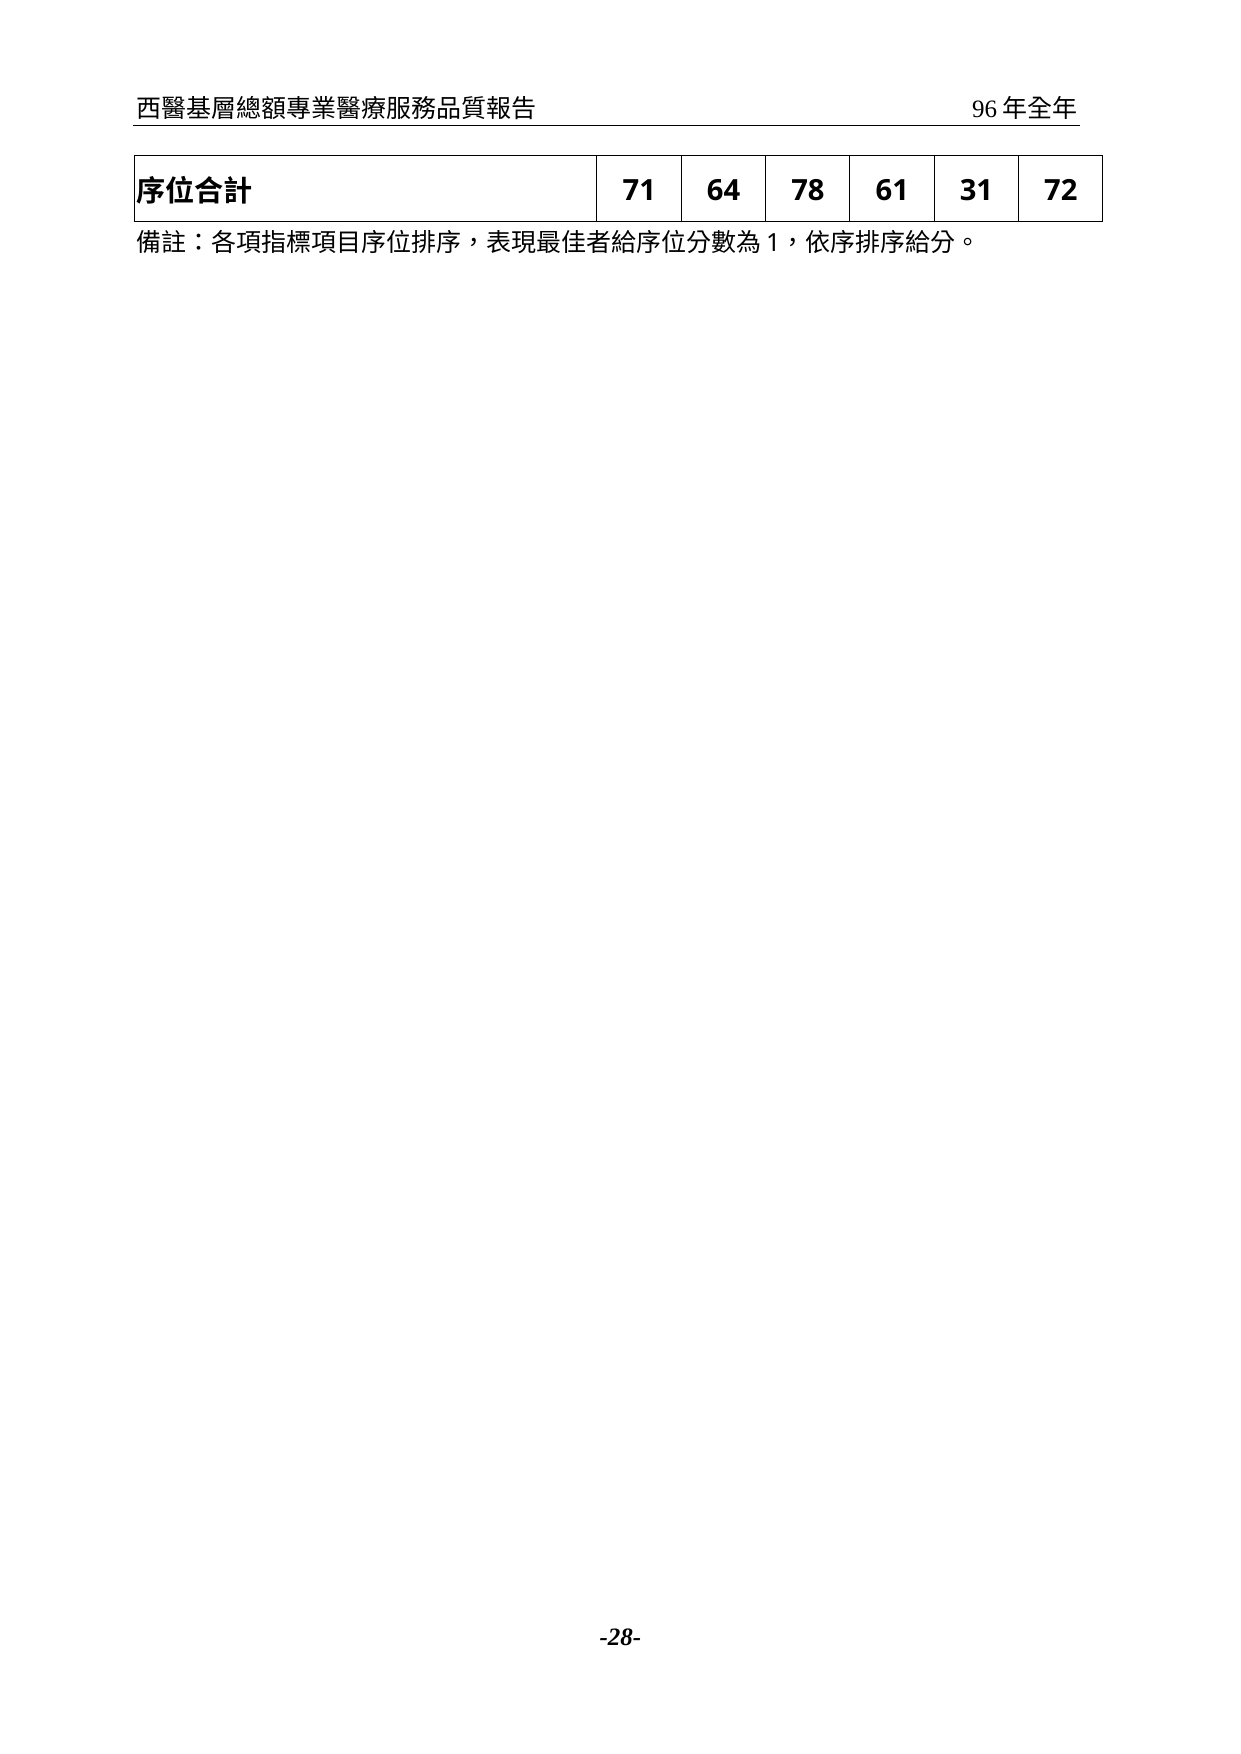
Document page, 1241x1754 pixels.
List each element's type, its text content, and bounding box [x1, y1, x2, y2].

table_cell 71 [597, 156, 681, 221]
table_cell 72 [1019, 156, 1102, 221]
text 備註：各項指標項目序位排序，表現最佳者給序位分數為1，依序排序給分。 [136, 222, 1104, 258]
table_cell 序位合計 [135, 156, 596, 221]
table_cell 61 [850, 156, 934, 221]
table_cell 64 [682, 156, 765, 221]
table_cell 78 [766, 156, 849, 221]
table_cell 31 [935, 156, 1018, 221]
